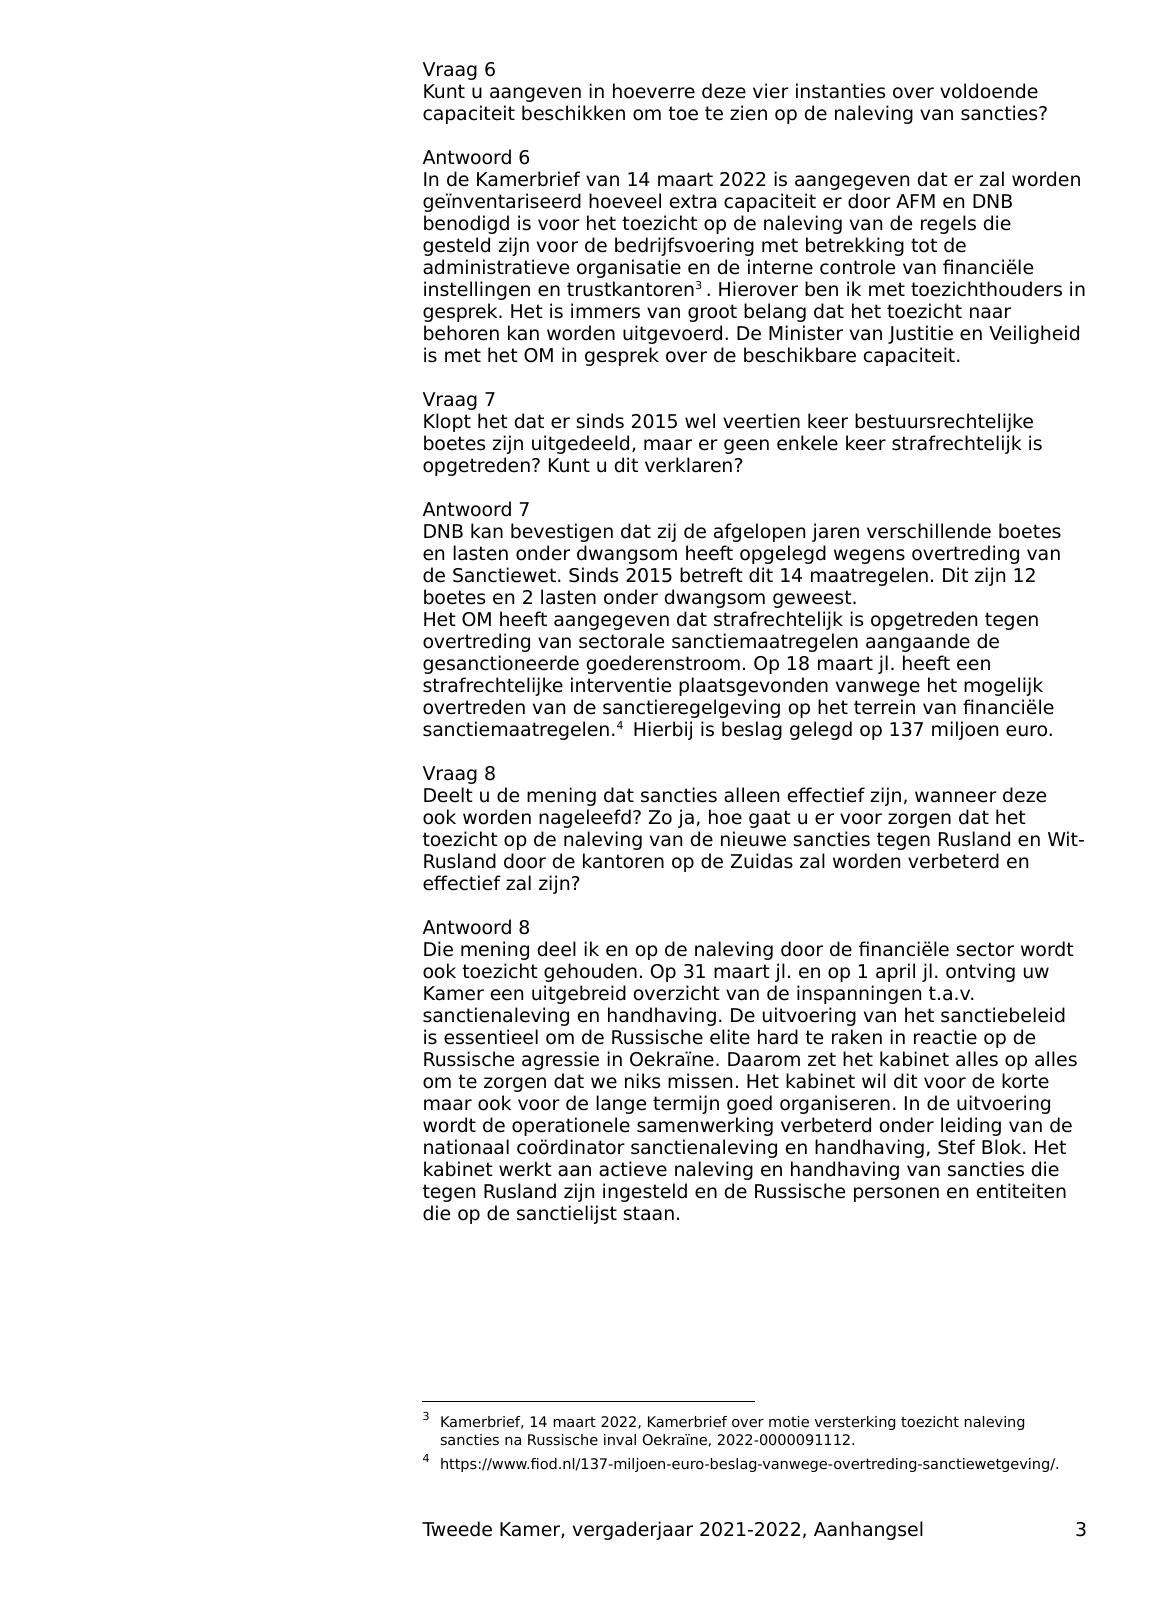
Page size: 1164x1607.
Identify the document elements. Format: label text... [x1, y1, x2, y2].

text Antwoord 8 [422, 917, 1087, 939]
text In de Kamerbrief van 14 maart 2022 is aangegeven dat er zal worden geïnventariseerd hoeveel extra capaciteit er door AFM en DNB benodigd is voor het toezicht op de naleving van de regels die gesteld zijn voor de bedrijfsvoering met betrekking tot de administratieve organisatie en de interne controle van financiële instellingen en trustkantoren. Hierover ben ik met toezichthouders in gesprek. Het is immers van groot belang dat het toezicht naar behoren kan worden uitgevoerd. De Minister van Justitie en Veiligheid is met het OM in gesprek over de beschikbare capaciteit. [422, 169, 1087, 367]
text Vraag 7 [422, 389, 1087, 411]
text Klopt het dat er sinds 2015 wel veertien keer bestuursrechtelijke boetes zijn uitgedeeld, maar er geen enkele keer strafrechtelijk is opgetreden? Kunt u dit verklaren? [422, 411, 1087, 477]
text Vraag 8 [422, 763, 1087, 785]
text Vraag 6 [422, 59, 1087, 81]
text Kunt u aangeven in hoeverre deze vier instanties over voldoende capaciteit beschikken om toe te zien op de naleving van sancties? [422, 81, 1087, 125]
text Antwoord 7 [422, 499, 1087, 521]
text Antwoord 6 [422, 147, 1087, 169]
text DNB kan bevestigen dat zij de afgelopen jaren verschillende boetes en lasten onder dwangsom heeft opgelegd wegens overtreding van de Sanctiewet. Sinds 2015 betreft dit 14 maatregelen. Dit zijn 12 boetes en 2 lasten onder dwangsom geweest. [422, 521, 1087, 609]
text Die mening deel ik en op de naleving door de financiële sector wordt ook toezicht gehouden. Op 31 maart jl. en op 1 april jl. ontving uw Kamer een uitgebreid overzicht van de inspanningen t.a.v. sanctienaleving en handhaving. De uitvoering van het sanctiebeleid is essentieel om de Russische elite hard te raken in reactie op de Russische agressie in Oekraïne. Daarom zet het kabinet alles op alles om te zorgen dat we niks missen. Het kabinet wil dit voor de korte maar ook voor de lange termijn goed organiseren. In de uitvoering wordt de operationele samenwerking verbeterd onder leiding van de nationaal coördinator sanctienaleving en handhaving, Stef Blok. Het kabinet werkt aan actieve naleving en handhaving van sancties die tegen Rusland zijn ingesteld en de Russische personen en entiteiten die op de sanctielijst staan. [422, 939, 1087, 1225]
text Het OM heeft aangegeven dat strafrechtelijk is opgetreden tegen overtreding van sectorale sanctiemaatregelen aangaande de gesanctioneerde goederenstroom. Op 18 maart jl. heeft een strafrechtelijke interventie plaatsgevonden vanwege het mogelijk overtreden van de sanctieregelgeving op het terrein van financiële sanctiemaatregelen. Hierbij is beslag gelegd op 137 miljoen euro. [422, 609, 1087, 741]
text Kamerbrief, 14 maart 2022, Kamerbrief over motie versterking toezicht naleving sancties na Russische inval Oekraïne, 2022-0000091112. [422, 1410, 1087, 1449]
text https://www.fiod.nl/137-miljoen-euro-beslag-vanwege-overtreding-sanctiewetgeving/. [422, 1452, 1087, 1474]
text Deelt u de mening dat sancties alleen effectief zijn, wanneer deze ook worden nageleefd? Zo ja, hoe gaat u er voor zorgen dat het toezicht op de naleving van de nieuwe sancties tegen Rusland en Wit-Rusland door de kantoren op de Zuidas zal worden verbeterd en effectief zal zijn? [422, 785, 1087, 895]
